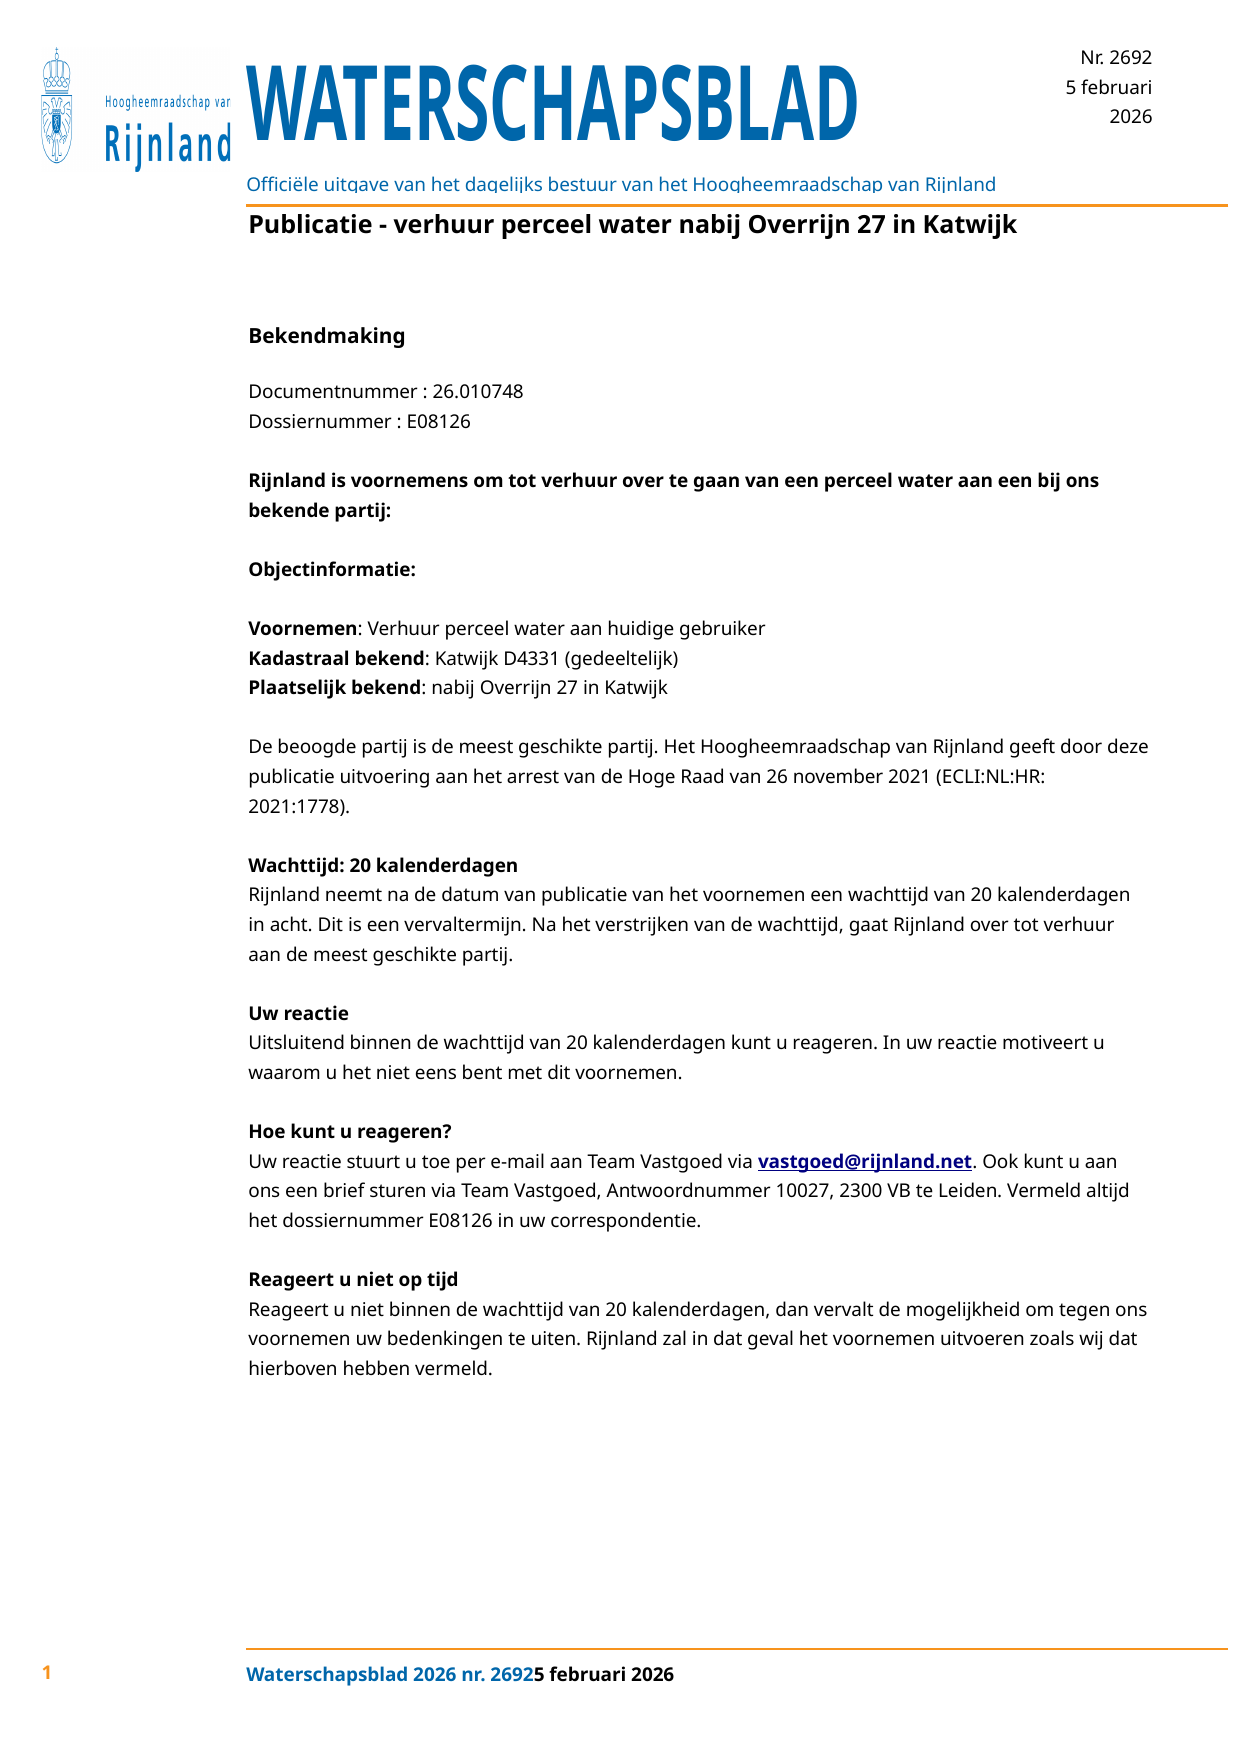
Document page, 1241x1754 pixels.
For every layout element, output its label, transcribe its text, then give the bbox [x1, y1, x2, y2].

text Voornemen: Verhuur perceel water aan huidige gebruiker [248, 615, 1152, 641]
text Dossiernummer : E08126 [248, 408, 1152, 434]
text De beoogde partij is de meest geschikte partij. Het Hoogheemraadschap van Rijnland geeft door deze publicatie uitvoering aan het arrest van de Hoge Raad van 26 november 2021 (ECLI:NL:HR: 2021:1778). [248, 734, 1152, 819]
text Rijnland is voornemens om tot verhuur over te gaan van een perceel water aan een bij ons bekende partij: [248, 467, 1152, 523]
text Wachttijd: 20 kalenderdagen [248, 852, 1152, 878]
text Reageert u niet binnen de wachttijd van 20 kalenderdagen, dan vervalt de mogelijkheid om tegen ons voornemen uw bedenkingen te uiten. Rijnland zal in dat geval het voornemen uitvoeren zoals wij dat hierboven hebben vermeld. [248, 1296, 1152, 1381]
text Rijnland neemt na de datum van publicatie van het voornemen een wachttijd van 20 kalenderdagen in acht. Dit is een vervaltermijn. Na het verstrijken van de wachttijd, gaat Rijnland over tot verhuur aan de meest geschikte partij. [248, 882, 1152, 967]
text Plaatselijk bekend: nabij Overrijn 27 in Katwijk [248, 674, 1152, 700]
text Uitsluitend binnen de wachttijd van 20 kalenderdagen kunt u reageren. In uw reactie motiveert u waarom u het niet eens bent met dit voornemen. [248, 1029, 1152, 1085]
text Objectinformatie: [248, 556, 1152, 582]
text Uw reactie [248, 1000, 1152, 1026]
text Bekendmaking [248, 321, 1152, 349]
text Publicatie - verhuur perceel water nabij Overrijn 27 in Katwijk [248, 207, 1152, 241]
text Documentnummer : 26.010748 [248, 379, 1152, 404]
text Kadastraal bekend: Katwijk D4331 (gedeeltelijk) [248, 645, 1152, 671]
text Uw reactie stuurt u toe per e-mail aan Team Vastgoed via vastgoed@rijnland.net. Ook kunt u aan ons een brief sturen via Team Vastgoed, Antwoordnummer 10027, 2300 VB te Leiden. Vermeld altijd het dossiernummer E08126 in uw correspondentie. [248, 1148, 1152, 1233]
picture [41, 47, 231, 172]
text Hoe kunt u reageren? [248, 1118, 1152, 1144]
text Reageert u niet op tijd [248, 1266, 1152, 1292]
